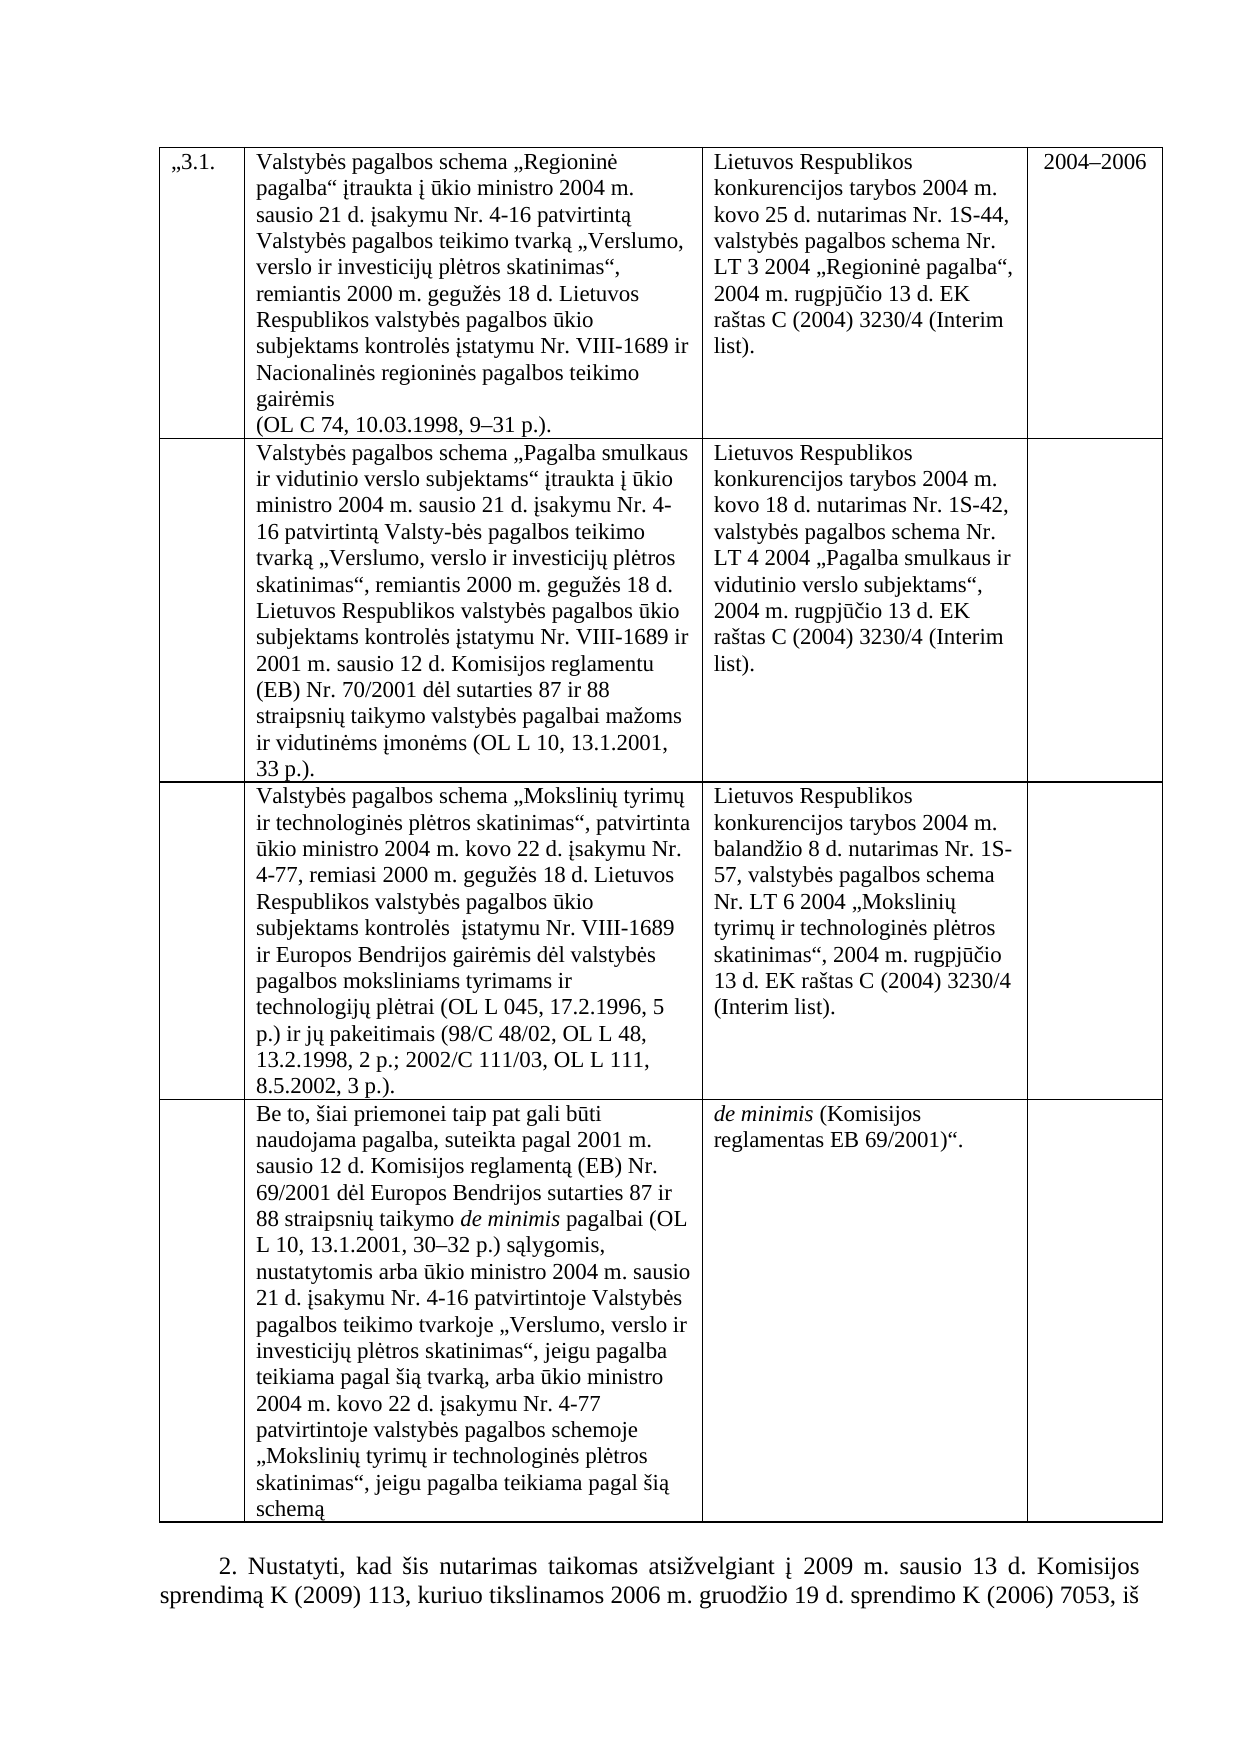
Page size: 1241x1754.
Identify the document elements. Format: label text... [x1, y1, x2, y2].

table_header Lietuvos Respublikos konkurencijos tarybos 2004 m. kovo 25 d. nutarimas Nr. 1S-44, valstybės pagalbos schema Nr. LT 3 2004 „Regioninė pagalba“, 2004 m. rugpjūčio 13 d. EK raštas C (2004) 3230/4 (Interim list). [703, 148, 1027, 438]
table_cell Lietuvos Respublikos konkurencijos tarybos 2004 m. balandžio 8 d. nutarimas Nr. 1S-57, valstybės pagalbos schema Nr. LT 6 2004 „Mokslinių tyrimų ir technologinės plėtros skatinimas“, 2004 m. rugpjūčio 13 d. EK raštas C (2004) 3230/4 (Interim list). [703, 783, 1027, 1099]
table_cell [1028, 783, 1162, 1099]
table_header „3.1. [160, 148, 244, 438]
table_cell [1028, 439, 1162, 781]
table_cell [160, 439, 244, 781]
table_cell [160, 783, 244, 1099]
table_cell [160, 1100, 244, 1521]
table_cell de minimis (Komisijos reglamentas EB 69/2001)“. [703, 1100, 1027, 1521]
table_cell Valstybės pagalbos schema „Pagalba smulkaus ir vidutinio verslo subjektams“ įtraukta į ūkio ministro 2004 m. sausio 21 d. įsakymu Nr. 4-16 patvirtintą Valsty-bės pagalbos teikimo tvarką „Verslumo, verslo ir investicijų plėtros skatinimas“, remiantis 2000 m. gegužės 18 d. Lietuvos Respublikos valstybės pagalbos ūkio subjektams kontrolės įstatymu Nr. VIII-1689 ir 2001 m. sausio 12 d. Komisijos reglamentu (EB) Nr. 70/2001 dėl sutarties 87 ir 88 straipsnių taikymo valstybės pagalbai mažoms ir vidutinėms įmonėms (OL L 10, 13.1.2001, 33 p.). [245, 439, 702, 781]
table_header Valstybės pagalbos schema „Regioninė pagalba“ įtraukta į ūkio ministro 2004 m. sausio 21 d. įsakymu Nr. 4-16 patvirtintą Valstybės pagalbos teikimo tvarką „Verslumo, verslo ir investicijų plėtros skatinimas“, remiantis 2000 m. gegužės 18 d. Lietuvos Respublikos valstybės pagalbos ūkio subjektams kontrolės įstatymu Nr. VIII-1689 ir Nacionalinės regioninės pagalbos teikimo gairėmis (OL C 74, 10.03.1998, 9–31 p.). [245, 148, 702, 438]
table_cell Lietuvos Respublikos konkurencijos tarybos 2004 m. kovo 18 d. nutarimas Nr. 1S-42, valstybės pagalbos schema Nr. LT 4 2004 „Pagalba smulkaus ir vidutinio verslo subjektams“, 2004 m. rugpjūčio 13 d. EK raštas C (2004) 3230/4 (Interim list). [703, 439, 1027, 781]
table_cell Valstybės pagalbos schema „Mokslinių tyrimų ir technologinės plėtros skatinimas“, patvirtinta ūkio ministro 2004 m. kovo 22 d. įsakymu Nr. 4-77, remiasi 2000 m. gegužės 18 d. Lietuvos Respublikos valstybės pagalbos ūkio subjektams kontrolės įstatymu Nr. VIII-1689 ir Europos Bendrijos gairėmis dėl valstybės pagalbos moksliniams tyrimams ir technologijų plėtrai (OL L 045, 17.2.1996, 5 p.) ir jų pakeitimais (98/C 48/02, OL L 48, 13.2.1998, 2 p.; 2002/C 111/03, OL L 111, 8.5.2002, 3 p.). [245, 783, 702, 1099]
table_header 2004–2006 [1028, 148, 1162, 438]
text 2. Nustatyti, kad šis nutarimas taikomas atsižvelgiant į 2009 m. sausio 13 d. Komisijos sprendimą K (2009) 113, kuriuo tikslinamos 2006 m. gruodžio 19 d. sprendimo K (2006) 7053, iš [159, 1551, 1140, 1609]
table_cell Be to, šiai priemonei taip pat gali būti naudojama pagalba, suteikta pagal 2001 m. sausio 12 d. Komisijos reglamentą (EB) Nr. 69/2001 dėl Europos Bendrijos sutarties 87 ir 88 straipsnių taikymo de minimis pagalbai (OL L 10, 13.1.2001, 30–32 p.) sąlygomis, nustatytomis arba ūkio ministro 2004 m. sausio 21 d. įsakymu Nr. 4-16 patvirtintoje Valstybės pagalbos teikimo tvarkoje „Verslumo, verslo ir investicijų plėtros skatinimas“, jeigu pagalba teikiama pagal šią tvarką, arba ūkio ministro 2004 m. kovo 22 d. įsakymu Nr. 4-77 patvirtintoje valstybės pagalbos schemoje „Mokslinių tyrimų ir technologinės plėtros skatinimas“, jeigu pagalba teikiama pagal šią schemą [245, 1100, 702, 1521]
table_cell [1028, 1100, 1162, 1521]
